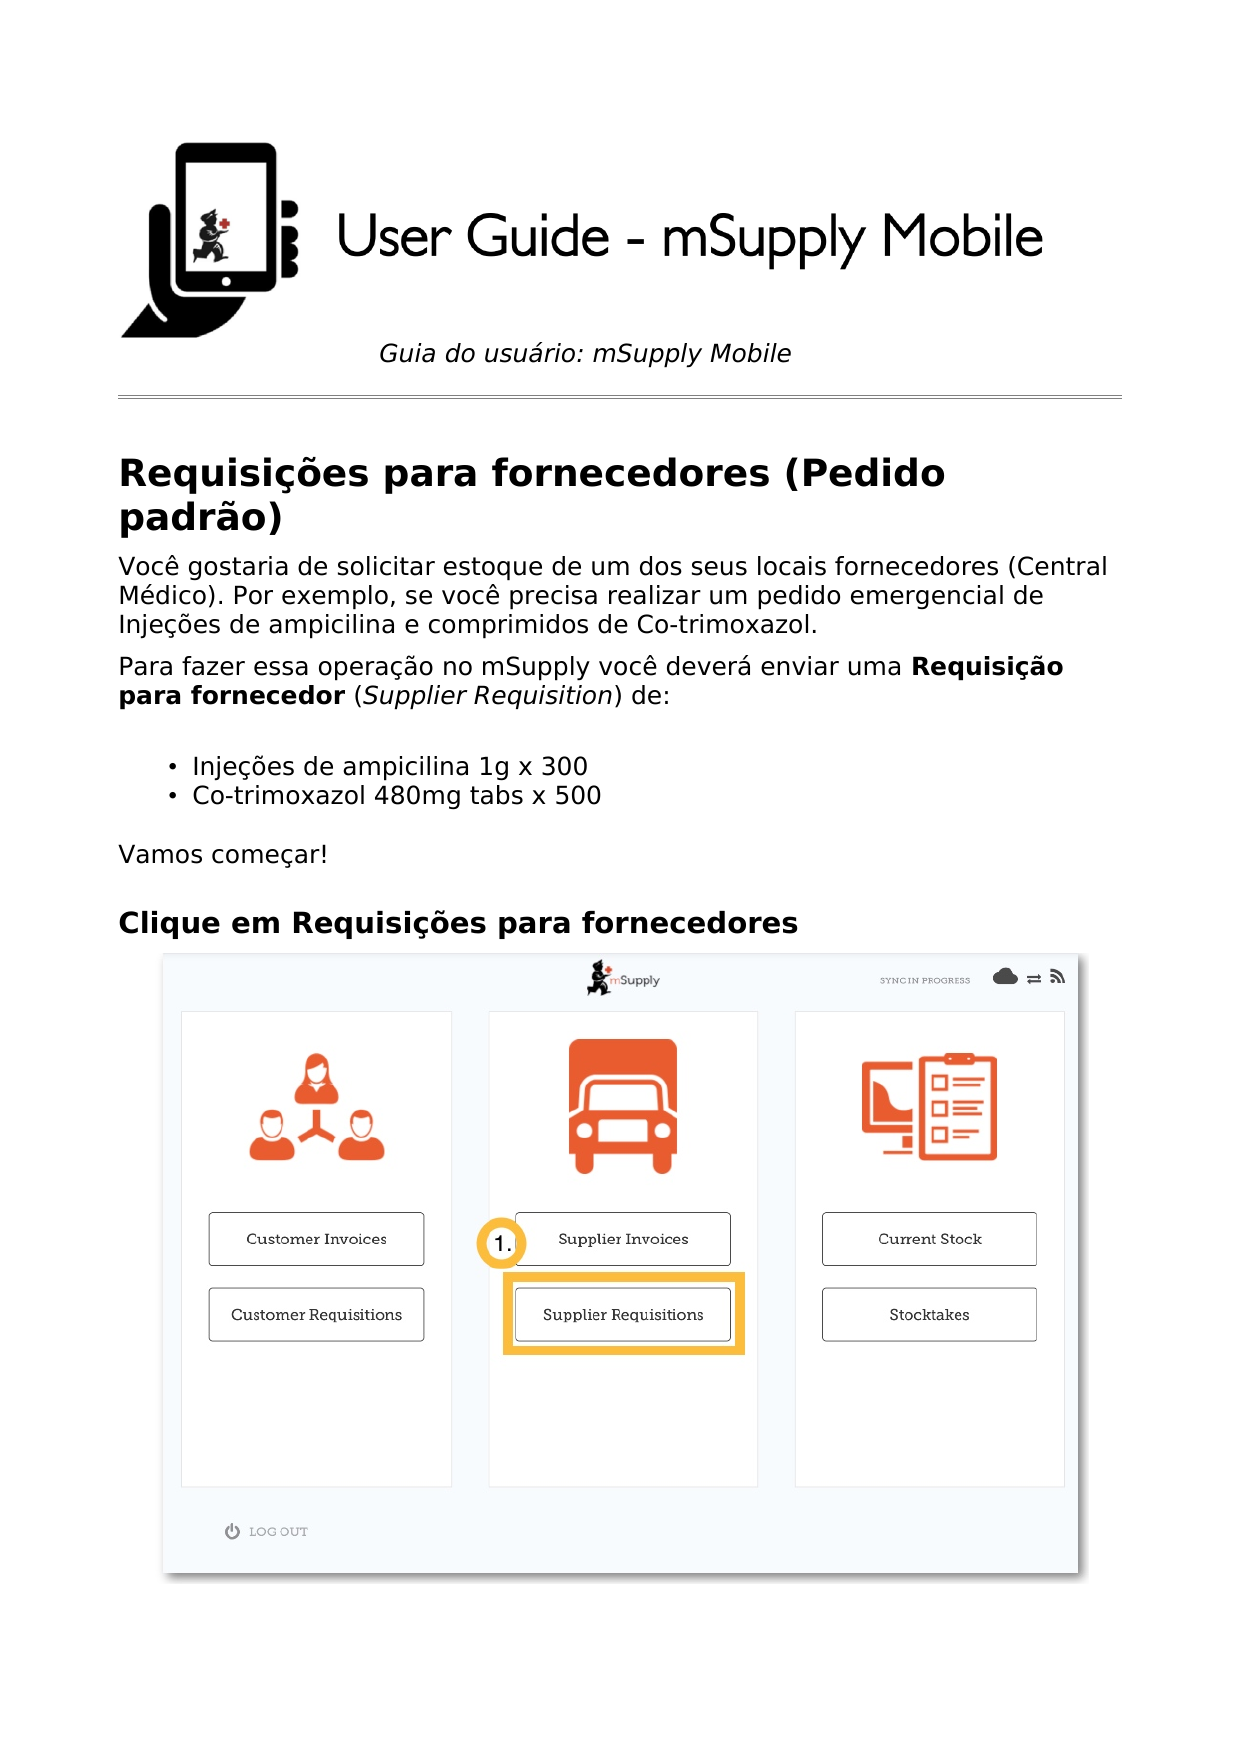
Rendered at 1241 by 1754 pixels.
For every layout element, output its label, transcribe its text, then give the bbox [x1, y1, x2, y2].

picture [118, 130, 1056, 339]
picture [151, 953, 1089, 1584]
list Co-trimoxazol 480mg tabs x 500 [177, 781, 1122, 811]
text Vamos começar! [118, 840, 1122, 869]
text Guia do usuário: mSupply Mobile [118, 339, 1056, 368]
subtitle Clique em Requisições para fornecedores [118, 907, 1122, 941]
subtitle Requisições para fornecedores (Pedido padrão) [118, 452, 1122, 539]
list Injeções de ampicilina 1g x 300 [177, 752, 1122, 781]
text Você gostaria de solicitar estoque de um dos seus locais fornecedores (Central Médico). Por exemplo, se você precisa realizar um pedido emergencial de Injeções de ampicilina e comprimidos de Co-trimoxazol. [118, 552, 1122, 639]
text Para fazer essa operação no mSupply você deverá enviar uma Requisição para fornecedor (Supplier Requisition) de: [118, 652, 1122, 710]
